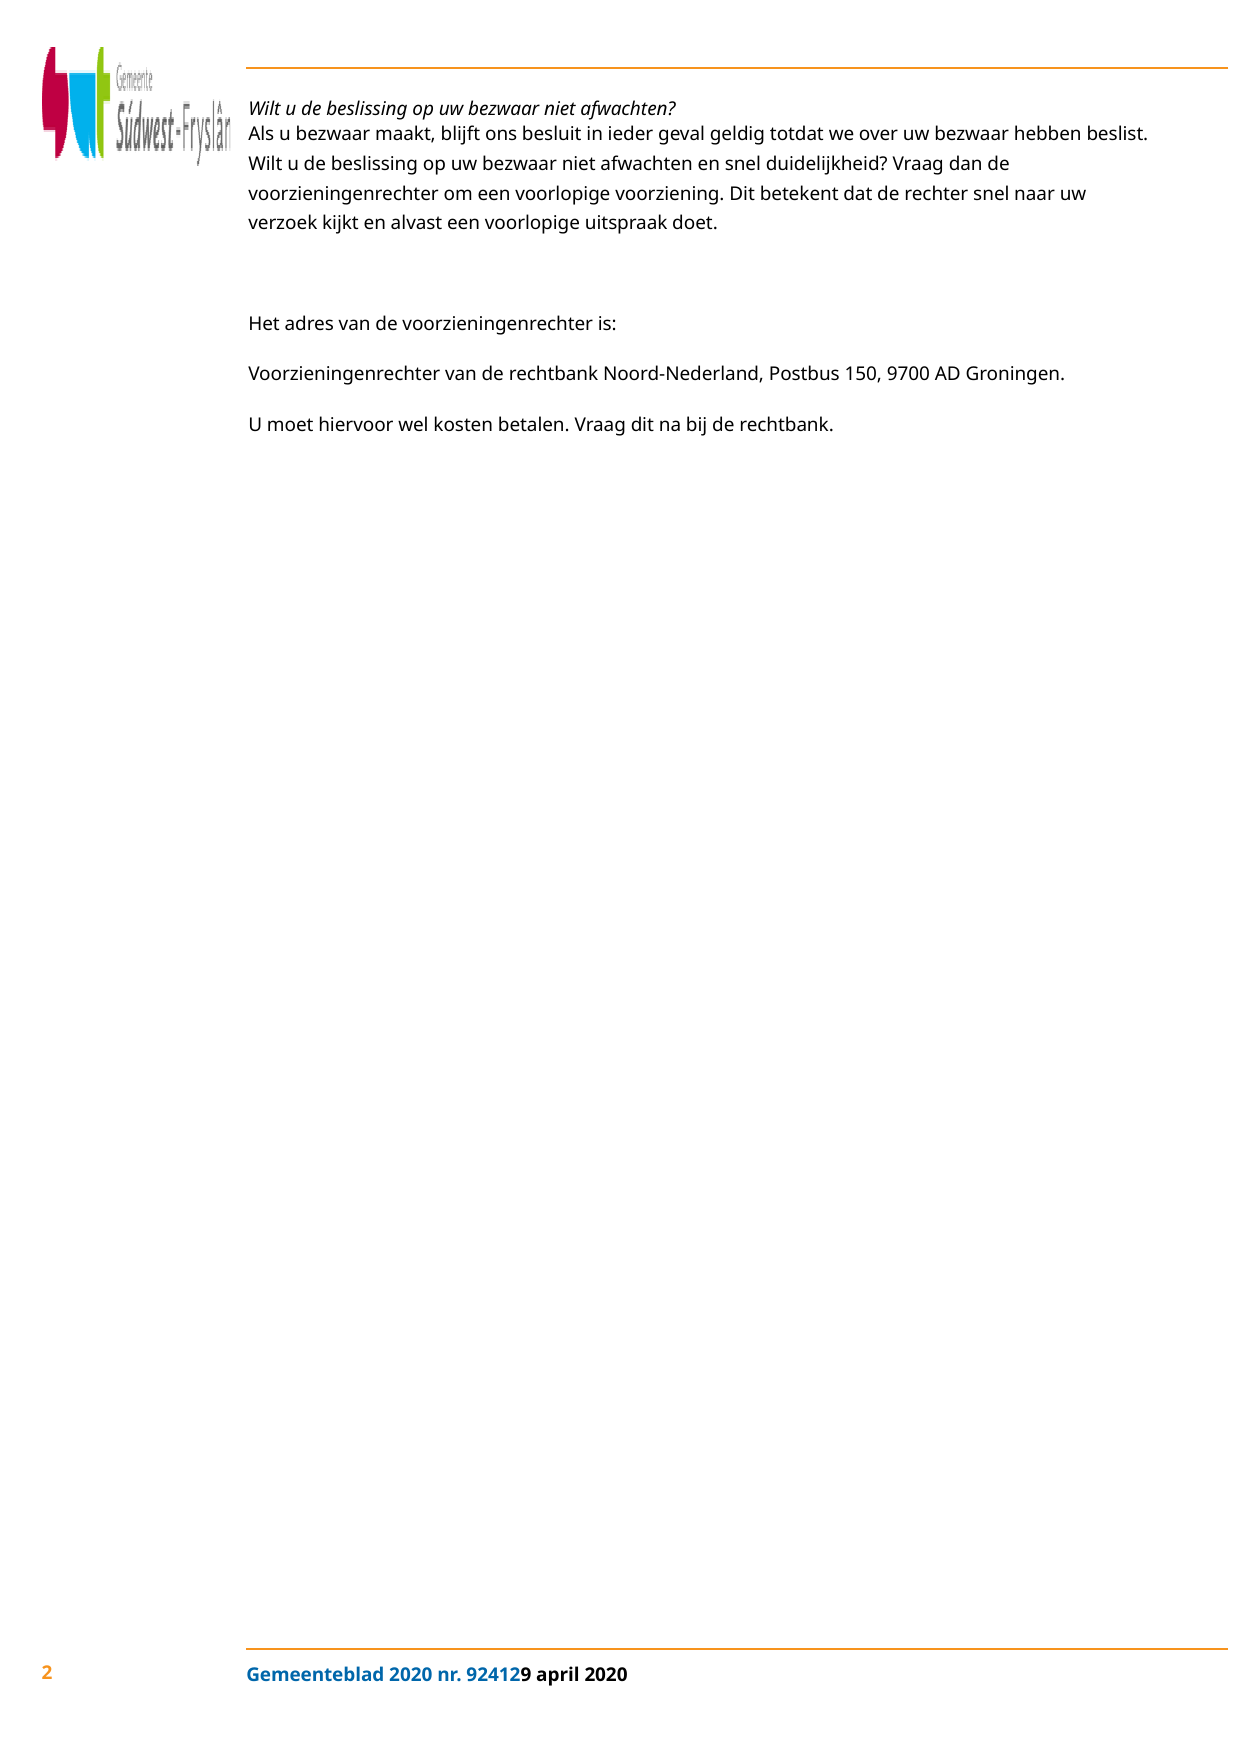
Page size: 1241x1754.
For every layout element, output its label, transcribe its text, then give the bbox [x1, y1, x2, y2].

text U moet hiervoor wel kosten betalen. Vraag dit na bij de rechtbank. [248, 411, 1152, 437]
picture [41, 47, 231, 172]
text Het adres van de voorzieningenrechter is: [248, 310, 1152, 336]
text Voorzieningenrechter van de rechtbank Noord-Nederland, Postbus 150, 9700 AD Groningen. [248, 361, 1152, 386]
text Wilt u de beslissing op uw bezwaar niet afwachten? [248, 95, 1152, 121]
text Als u bezwaar maakt, blijft ons besluit in ieder geval geldig totdat we over uw bezwaar hebben beslist. Wilt u de beslissing op uw bezwaar niet afwachten en snel duidelijkheid? Vraag dan de voorzieningenrechter om een voorlopige voorziening. Dit betekent dat de rechter snel naar uw verzoek kijkt en alvast een voorlopige uitspraak doet. [248, 121, 1152, 235]
